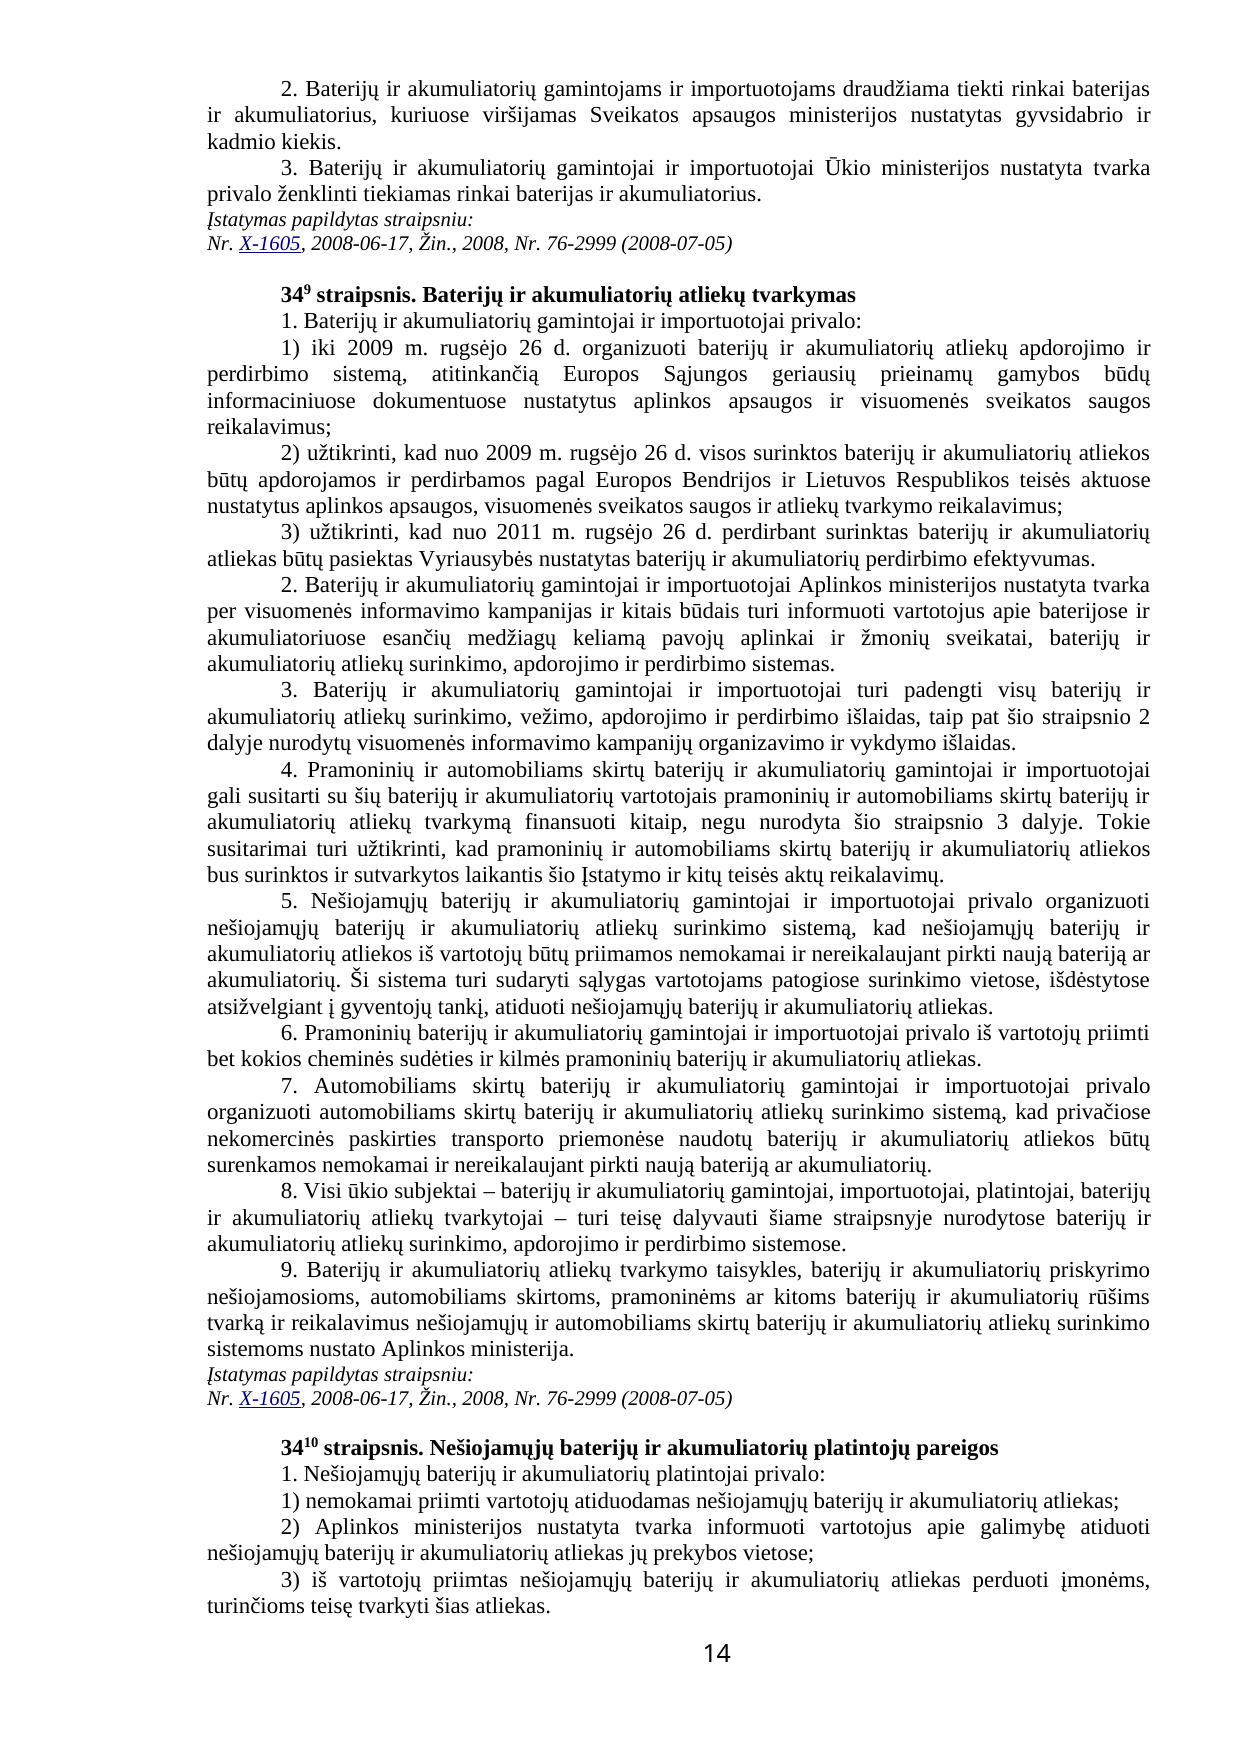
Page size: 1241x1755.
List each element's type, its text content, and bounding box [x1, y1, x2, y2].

text 3410 straipsnis. Nešiojamųjų baterijų ir akumuliatorių platintojų pareigos [207, 1434, 1152, 1460]
text 4. Pramoninių ir automobiliams skirtų baterijų ir akumuliatorių gamintojai ir importuotojai gali susitarti su šių baterijų ir akumuliatorių vartotojais pramoninių ir automobiliams skirtų baterijų ir akumuliatorių atliekų tvarkymą finansuoti kitaip, negu nurodyta šio straipsnio 3 dalyje. Tokie susitarimai turi užtikrinti, kad pramoninių ir automobiliams skirtų baterijų ir akumuliatorių atliekos bus surinktos ir sutvarkytos laikantis šio Įstatymo ir kitų teisės aktų reikalavimų. [207, 756, 1152, 887]
text 2) Aplinkos ministerijos nustatyta tvarka informuoti vartotojus apie galimybę atiduoti nešiojamųjų baterijų ir akumuliatorių atliekas jų prekybos vietose; [207, 1513, 1152, 1566]
text 349 straipsnis. Baterijų ir akumuliatorių atliekų tvarkymas [207, 281, 1152, 308]
text 3. Baterijų ir akumuliatorių gamintojai ir importuotojai turi padengti visų baterijų ir akumuliatorių atliekų surinkimo, vežimo, apdorojimo ir perdirbimo išlaidas, taip pat šio straipsnio 2 dalyje nurodytų visuomenės informavimo kampanijų organizavimo ir vykdymo išlaidas. [207, 677, 1152, 756]
text 2) užtikrinti, kad nuo 2009 m. rugsėjo 26 d. visos surinktos baterijų ir akumuliatorių atliekos būtų apdorojamos ir perdirbamos pagal Europos Bendrijos ir Lietuvos Respublikos teisės aktuose nustatytus aplinkos apsaugos, visuomenės sveikatos saugos ir atliekų tvarkymo reikalavimus; [207, 439, 1152, 518]
text Nr. X-1605, 2008-06-17, Žin., 2008, Nr. 76-2999 (2008-07-05) [207, 1386, 1152, 1410]
text 8. Visi ūkio subjektai – baterijų ir akumuliatorių gamintojai, importuotojai, platintojai, baterijų ir akumuliatorių atliekų tvarkytojai – turi teisę dalyvauti šiame straipsnyje nurodytose baterijų ir akumuliatorių atliekų surinkimo, apdorojimo ir perdirbimo sistemose. [207, 1177, 1152, 1256]
text 6. Pramoninių baterijų ir akumuliatorių gamintojai ir importuotojai privalo iš vartotojų priimti bet kokios cheminės sudėties ir kilmės pramoninių baterijų ir akumuliatorių atliekas. [207, 1019, 1152, 1072]
text 1. Baterijų ir akumuliatorių gamintojai ir importuotojai privalo: [207, 308, 1152, 334]
text 9. Baterijų ir akumuliatorių atliekų tvarkymo taisykles, baterijų ir akumuliatorių priskyrimo nešiojamosioms, automobiliams skirtoms, pramoninėms ar kitoms baterijų ir akumuliatorių rūšims tvarką ir reikalavimus nešiojamųjų ir automobiliams skirtų baterijų ir akumuliatorių atliekų surinkimo sistemoms nustato Aplinkos ministerija. [207, 1256, 1152, 1362]
text 3) iš vartotojų priimtas nešiojamųjų baterijų ir akumuliatorių atliekas perduoti įmonėms, turinčioms teisę tvarkyti šias atliekas. [207, 1566, 1152, 1618]
text Įstatymas papildytas straipsniu: [207, 207, 1152, 231]
text 5. Nešiojamųjų baterijų ir akumuliatorių gamintojai ir importuotojai privalo organizuoti nešiojamųjų baterijų ir akumuliatorių atliekų surinkimo sistemą, kad nešiojamųjų baterijų ir akumuliatorių atliekos iš vartotojų būtų priimamos nemokamai ir nereikalaujant pirkti naują bateriją ar akumuliatorių. Ši sistema turi sudaryti sąlygas vartotojams patogiose surinkimo vietose, išdėstytose atsižvelgiant į gyventojų tankį, atiduoti nešiojamųjų baterijų ir akumuliatorių atliekas. [207, 887, 1152, 1019]
text 1. Nešiojamųjų baterijų ir akumuliatorių platintojai privalo: [207, 1460, 1152, 1487]
text Nr. X-1605, 2008-06-17, Žin., 2008, Nr. 76-2999 (2008-07-05) [207, 231, 1152, 255]
text 3) užtikrinti, kad nuo 2011 m. rugsėjo 26 d. perdirbant surinktas baterijų ir akumuliatorių atliekas būtų pasiektas Vyriausybės nustatytas baterijų ir akumuliatorių perdirbimo efektyvumas. [207, 518, 1152, 571]
text 2. Baterijų ir akumuliatorių gamintojai ir importuotojai Aplinkos ministerijos nustatyta tvarka per visuomenės informavimo kampanijas ir kitais būdais turi informuoti vartotojus apie baterijose ir akumuliatoriuose esančių medžiagų keliamą pavojų aplinkai ir žmonių sveikatai, baterijų ir akumuliatorių atliekų surinkimo, apdorojimo ir perdirbimo sistemas. [207, 571, 1152, 677]
text 7. Automobiliams skirtų baterijų ir akumuliatorių gamintojai ir importuotojai privalo organizuoti automobiliams skirtų baterijų ir akumuliatorių atliekų surinkimo sistemą, kad privačiose nekomercinės paskirties transporto priemonėse naudotų baterijų ir akumuliatorių atliekos būtų surenkamos nemokamai ir nereikalaujant pirkti naują bateriją ar akumuliatorių. [207, 1072, 1152, 1177]
text Įstatymas papildytas straipsniu: [207, 1362, 1152, 1386]
text 1) nemokamai priimti vartotojų atiduodamas nešiojamųjų baterijų ir akumuliatorių atliekas; [207, 1487, 1152, 1513]
text 2. Baterijų ir akumuliatorių gamintojams ir importuotojams draudžiama tiekti rinkai baterijas ir akumuliatorius, kuriuose viršijamas Sveikatos apsaugos ministerijos nustatytas gyvsidabrio ir kadmio kiekis. [207, 75, 1152, 154]
text 3. Baterijų ir akumuliatorių gamintojai ir importuotojai Ūkio ministerijos nustatyta tvarka privalo ženklinti tiekiamas rinkai baterijas ir akumuliatorius. [207, 154, 1152, 207]
text 1) iki 2009 m. rugsėjo 26 d. organizuoti baterijų ir akumuliatorių atliekų apdorojimo ir perdirbimo sistemą, atitinkančią Europos Sąjungos geriausių prieinamų gamybos būdų informaciniuose dokumentuose nustatytus aplinkos apsaugos ir visuomenės sveikatos saugos reikalavimus; [207, 334, 1152, 439]
